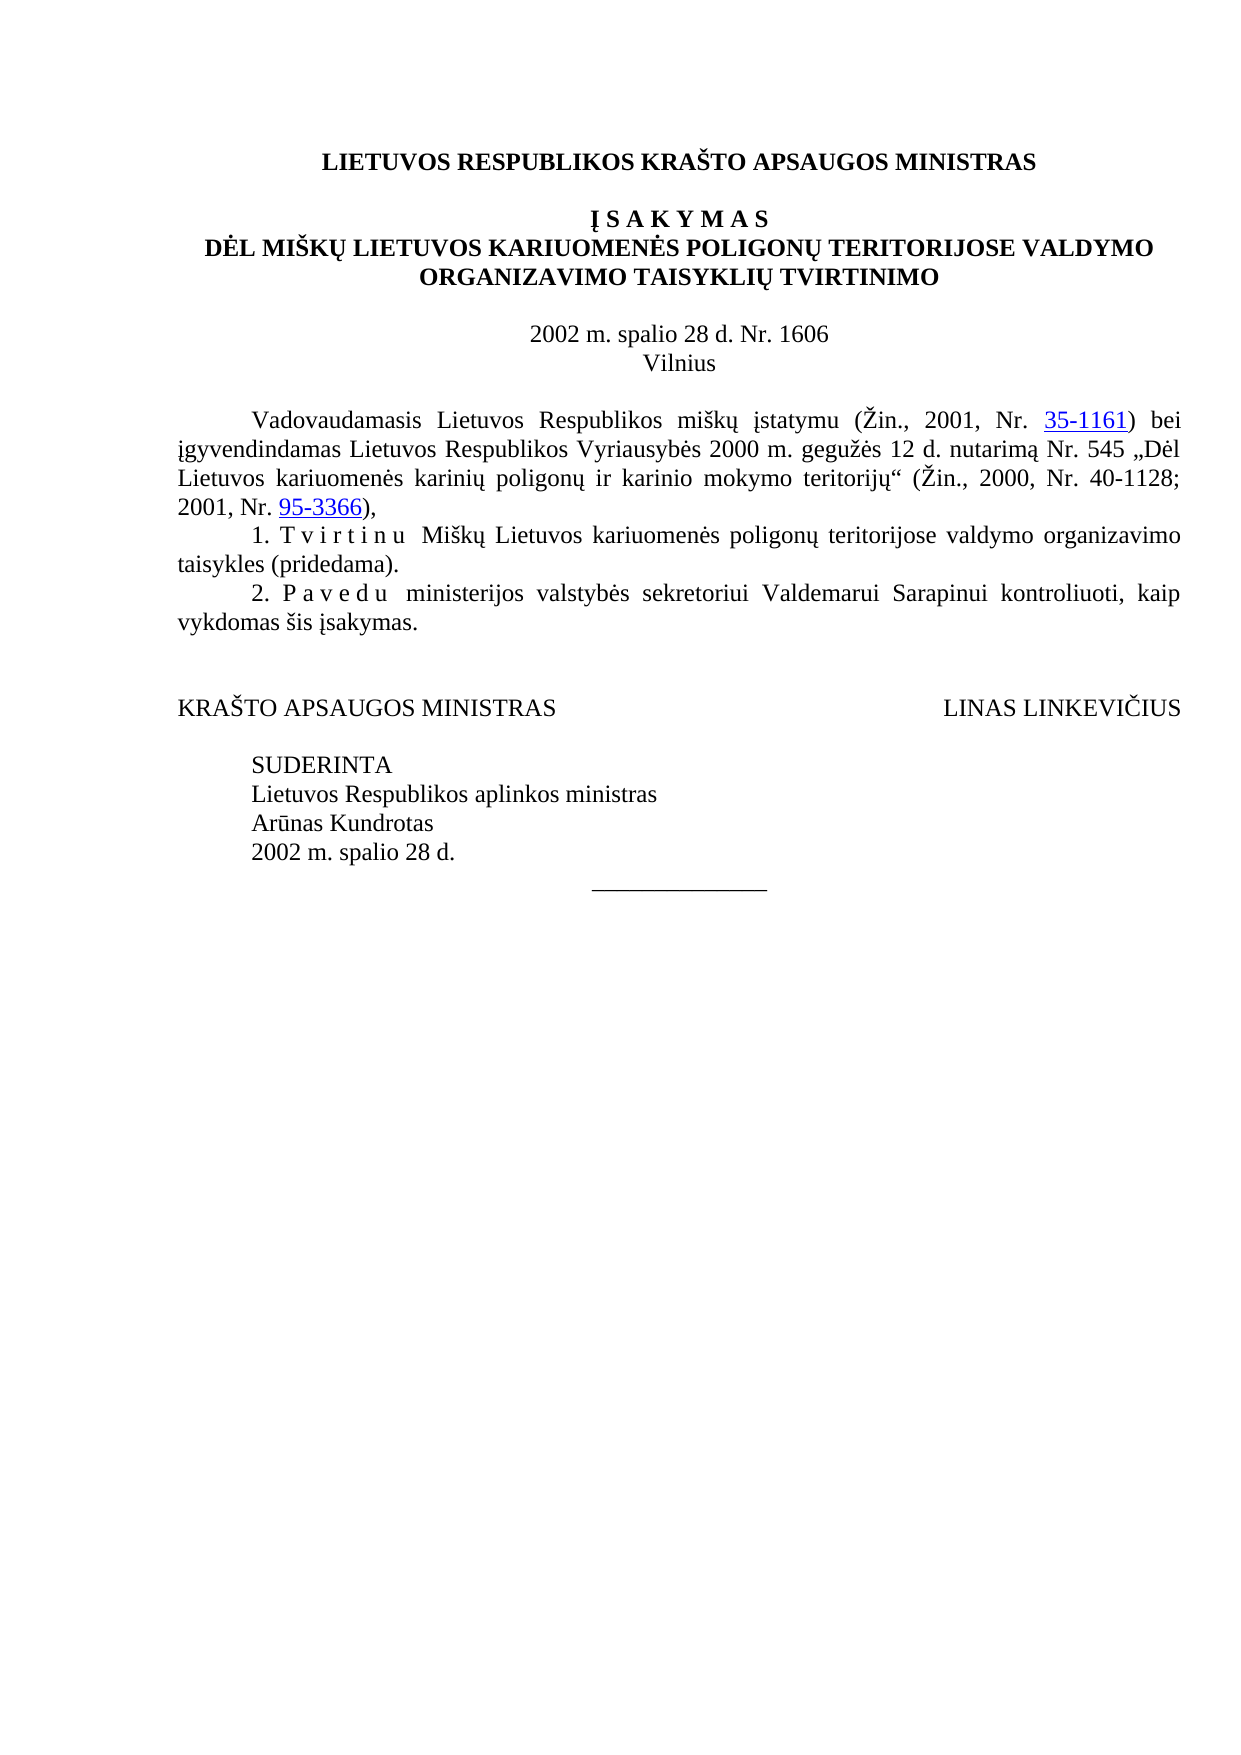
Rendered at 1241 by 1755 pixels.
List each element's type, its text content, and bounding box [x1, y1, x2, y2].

text 2. Pavedu ministerijos valstybės sekretoriui Valdemarui Sarapinui kontroliuoti, kaip vykdomas šis įsakymas. [177, 578, 1181, 636]
text Vadovaudamasis Lietuvos Respublikos miškų įstatymu (Žin., 2001, Nr. 35-1161) bei įgyvendindamas Lietuvos Respublikos Vyriausybės 2000 m. gegužės 12 d. nutarimą Nr. 545 „Dėl Lietuvos kariuomenės karinių poligonų ir karinio mokymo teritorijų“ (Žin., 2000, Nr. 40-1128; 2001, Nr. 95-3366), [177, 406, 1181, 521]
text 2002 m. spalio 28 d. Nr. 1606 [177, 319, 1181, 348]
text Lietuvos Respublikos aplinkos ministras [177, 779, 1181, 808]
text Arūnas Kundrotas [177, 808, 1181, 837]
text 1. Tvirtinu Miškų Lietuvos kariuomenės poligonų teritorijose valdymo organizavimo taisykles (pridedama). [177, 521, 1181, 578]
text Į S A K Y M A S [177, 204, 1181, 233]
text KRAŠTO APSAUGOS MINISTRAS LINAS LINKEVIČIUS [177, 693, 1181, 722]
text SUDERINTA [177, 751, 1181, 779]
text ______________ [177, 866, 1181, 894]
text Vilnius [177, 348, 1181, 377]
text 2002 m. spalio 28 d. [177, 837, 1181, 866]
text DĖL MIŠKŲ LIETUVOS KARIUOMENĖS POLIGONŲ TERITORIJOSE VALDYMO ORGANIZAVIMO TAISYKLIŲ TVIRTINIMO [177, 233, 1181, 291]
text LIETUVOS RESPUBLIKOS KRAŠTO APSAUGOS MINISTRAS [177, 147, 1181, 176]
